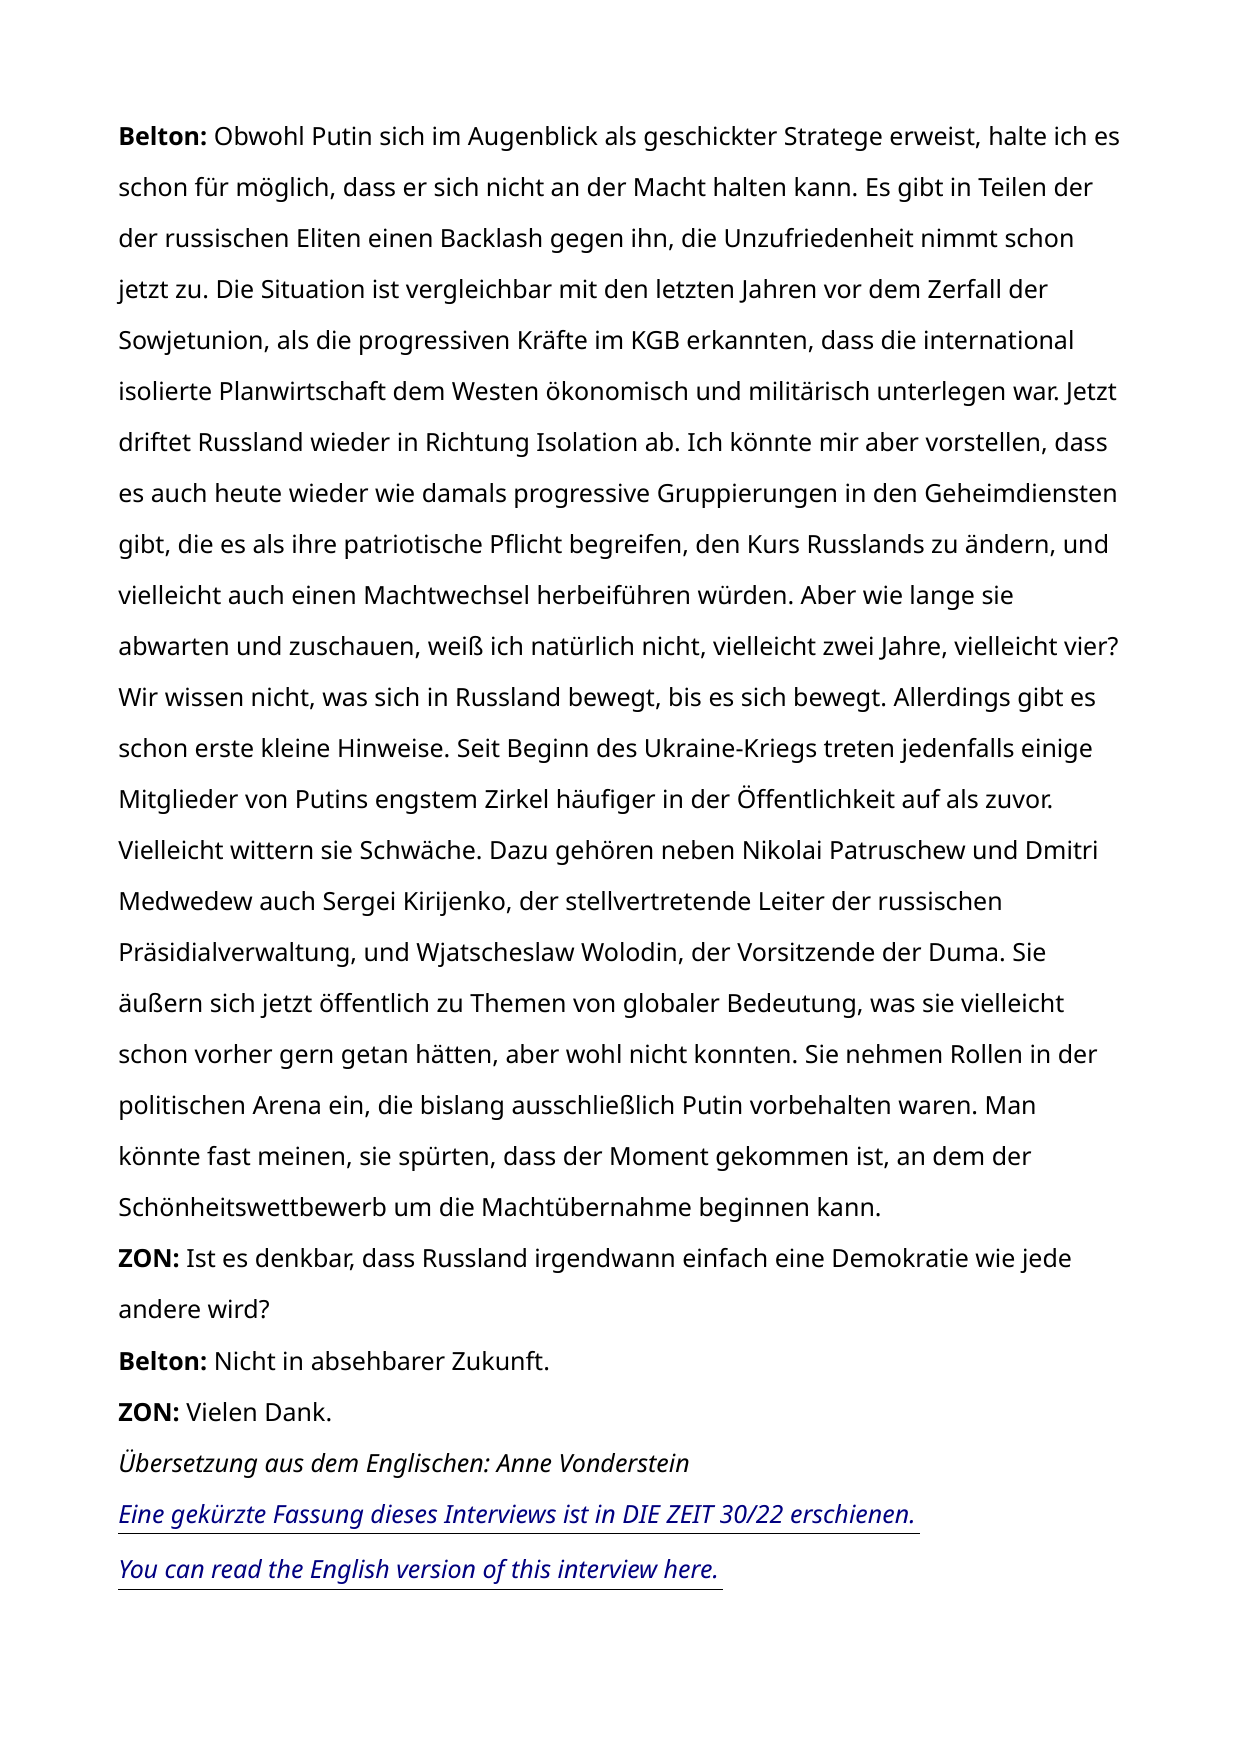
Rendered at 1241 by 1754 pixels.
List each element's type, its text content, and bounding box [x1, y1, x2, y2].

text You can read the English version of this interview here. [118, 1552, 1122, 1589]
text Eine gekürzte Fassung dieses Interviews ist in DIE ZEIT 30/22 erschienen. [118, 1496, 1122, 1533]
text Belton: Obwohl Putin sich im Augenblick als geschickter Stratege erweist, halte ich es schon für möglich, dass er sich nicht an der Macht halten kann. Es gibt in Teilen der der russischen Eliten einen Backlash gegen ihn, die Unzufriedenheit nimmt schon jetzt zu. Die Situation ist vergleichbar mit den letzten Jahren vor dem Zerfall der Sowjetunion, als die progressiven Kräfte im KGB erkannten, dass die international isolierte Planwirtschaft dem Westen ökonomisch und militärisch unterlegen war. Jetzt driftet Russland wieder in Richtung Isolation ab. Ich könnte mir aber vorstellen, dass es auch heute wieder wie damals progressive Gruppierungen in den Geheimdiensten gibt, die es als ihre patriotische Pflicht begreifen, den Kurs Russlands zu ändern, und vielleicht auch einen Machtwechsel herbeiführen würden. Aber wie lange sie abwarten und zuschauen, weiß ich natürlich nicht, vielleicht zwei Jahre, vielleicht vier? Wir wissen nicht, was sich in Russland bewegt, bis es sich bewegt. Allerdings gibt es schon erste kleine Hinweise. Seit Beginn des Ukraine-Kriegs treten jedenfalls einige Mitglieder von Putins engstem Zirkel häufiger in der Öffentlichkeit auf als zuvor. Vielleicht wittern sie Schwäche. Dazu gehören neben Nikolai Patruschew und Dmitri Medwedew auch Sergei Kirijenko, der stellvertretende Leiter der russischen Präsidialverwaltung, und Wjatscheslaw Wolodin, der Vorsitzende der Duma. Sie äußern sich jetzt öffentlich zu Themen von globaler Bedeutung, was sie vielleicht schon vorher gern getan hätten, aber wohl nicht konnten. Sie nehmen Rollen in der politischen Arena ein, die bislang ausschließlich Putin vorbehalten waren. Man könnte fast meinen, sie spürten, dass der Moment gekommen ist, an dem der Schönheitswettbewerb um die Machtübernahme beginnen kann. [118, 118, 1122, 1224]
text ZON: Vielen Dank. [118, 1394, 1122, 1428]
text Übersetzung aus dem Englischen: Anne Vonderstein [118, 1445, 1122, 1479]
text ZON: Ist es denkbar, dass Russland irgendwann einfach eine Demokratie wie jede andere wird? [118, 1241, 1122, 1326]
text Belton: Nicht in absehbarer Zukunft. [118, 1343, 1122, 1377]
